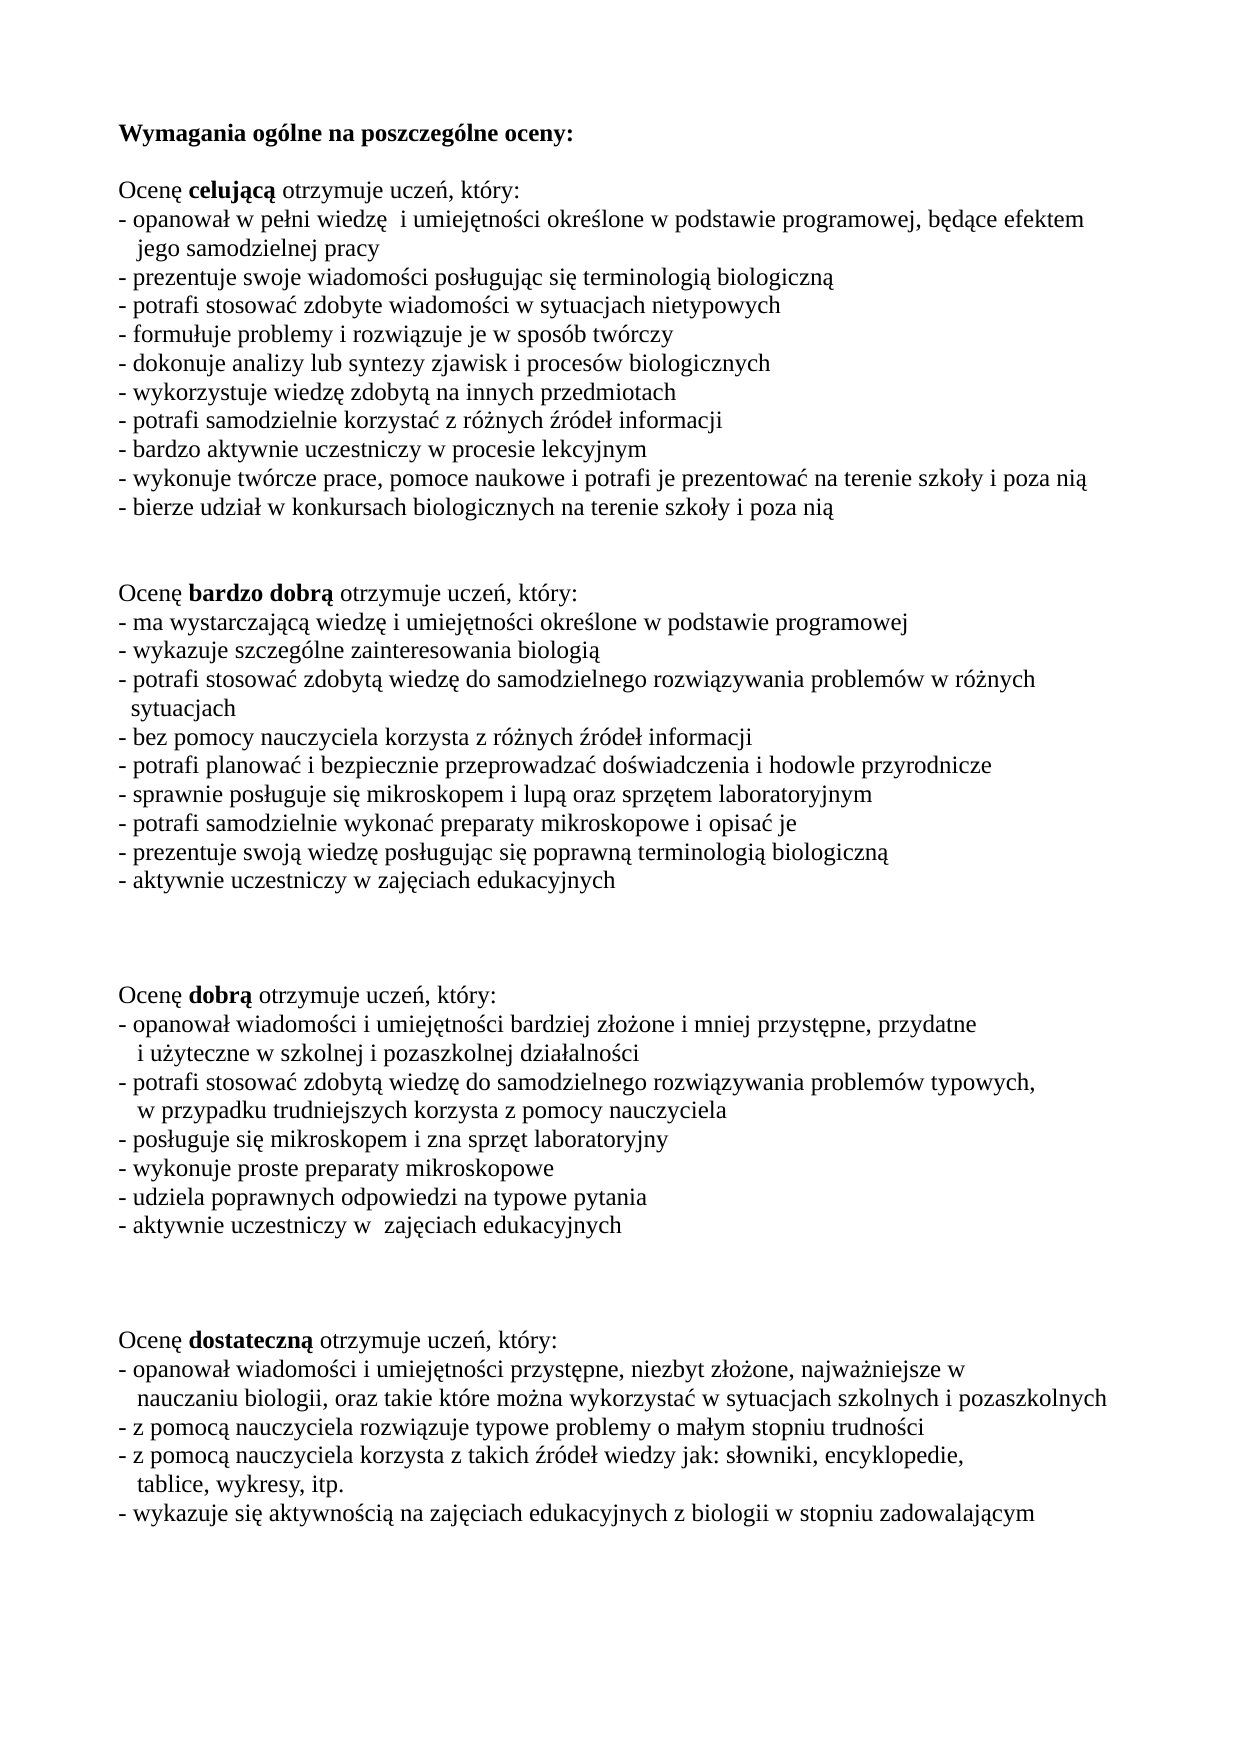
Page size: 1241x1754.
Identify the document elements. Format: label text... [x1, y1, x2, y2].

text - bardzo aktywnie uczestniczy w procesie lekcyjnym [118, 434, 1122, 463]
text - prezentuje swoje wiadomości posługując się terminologią biologiczną [118, 262, 1122, 291]
text - wykonuje twórcze prace, pomoce naukowe i potrafi je prezentować na terenie szkoły i poza nią [118, 463, 1122, 492]
text - posługuje się mikroskopem i zna sprzęt laboratoryjny [118, 1124, 1122, 1153]
text - aktywnie uczestniczy w zajęciach edukacyjnych [118, 1211, 1122, 1239]
text - potrafi stosować zdobytą wiedzę do samodzielnego rozwiązywania problemów w różnych [118, 664, 1122, 693]
text - dokonuje analizy lub syntezy zjawisk i procesów biologicznych [118, 348, 1122, 377]
text w przypadku trudniejszych korzysta z pomocy nauczyciela [118, 1096, 1122, 1124]
text sytuacjach [118, 693, 1122, 722]
text - potrafi samodzielnie wykonać preparaty mikroskopowe i opisać je [118, 808, 1122, 837]
text i użyteczne w szkolnej i pozaszkolnej działalności [118, 1038, 1122, 1067]
text - opanował wiadomości i umiejętności bardziej złożone i mniej przystępne, przydatne [118, 1009, 1122, 1038]
text Wymagania ogólne na poszczególne oceny: [118, 118, 1122, 147]
text - wykazuje szczególne zainteresowania biologią [118, 636, 1122, 664]
text - bez pomocy nauczyciela korzysta z różnych źródeł informacji [118, 722, 1122, 751]
text - potrafi planować i bezpiecznie przeprowadzać doświadczenia i hodowle przyrodnicze [118, 751, 1122, 779]
text - opanował w pełni wiedzę i umiejętności określone w podstawie programowej, będące efektem [118, 204, 1122, 233]
text - wykonuje proste preparaty mikroskopowe [118, 1153, 1122, 1182]
text - aktywnie uczestniczy w zajęciach edukacyjnych [118, 866, 1122, 894]
text - wykorzystuje wiedzę zdobytą na innych przedmiotach [118, 377, 1122, 406]
text - potrafi stosować zdobyte wiadomości w sytuacjach nietypowych [118, 291, 1122, 319]
text - opanował wiadomości i umiejętności przystępne, niezbyt złożone, najważniejsze w [118, 1354, 1122, 1383]
text Ocenę dobrą otrzymuje uczeń, który: [118, 981, 1122, 1009]
text - udziela poprawnych odpowiedzi na typowe pytania [118, 1182, 1122, 1211]
text - z pomocą nauczyciela rozwiązuje typowe problemy o małym stopniu trudności [118, 1412, 1122, 1441]
text Ocenę bardzo dobrą otrzymuje uczeń, który: [118, 578, 1122, 607]
text Ocenę celującą otrzymuje uczeń, który: [118, 176, 1122, 204]
text Ocenę dostateczną otrzymuje uczeń, który: [118, 1326, 1122, 1354]
text - z pomocą nauczyciela korzysta z takich źródeł wiedzy jak: słowniki, encyklopedie, [118, 1441, 1122, 1469]
text jego samodzielnej pracy [118, 233, 1122, 262]
text - potrafi samodzielnie korzystać z różnych źródeł informacji [118, 406, 1122, 434]
text - wykazuje się aktywnością na zajęciach edukacyjnych z biologii w stopniu zadowalającym [118, 1498, 1122, 1527]
text - ma wystarczającą wiedzę i umiejętności określone w podstawie programowej [118, 607, 1122, 636]
text - sprawnie posługuje się mikroskopem i lupą oraz sprzętem laboratoryjnym [118, 779, 1122, 808]
text tablice, wykresy, itp. [118, 1469, 1122, 1498]
text - prezentuje swoją wiedzę posługując się poprawną terminologią biologiczną [118, 837, 1122, 866]
text - potrafi stosować zdobytą wiedzę do samodzielnego rozwiązywania problemów typowych, [118, 1067, 1122, 1096]
text nauczaniu biologii, oraz takie które można wykorzystać w sytuacjach szkolnych i pozaszkolnych [118, 1383, 1122, 1412]
text - bierze udział w konkursach biologicznych na terenie szkoły i poza nią [118, 492, 1122, 521]
text - formułuje problemy i rozwiązuje je w sposób twórczy [118, 319, 1122, 348]
